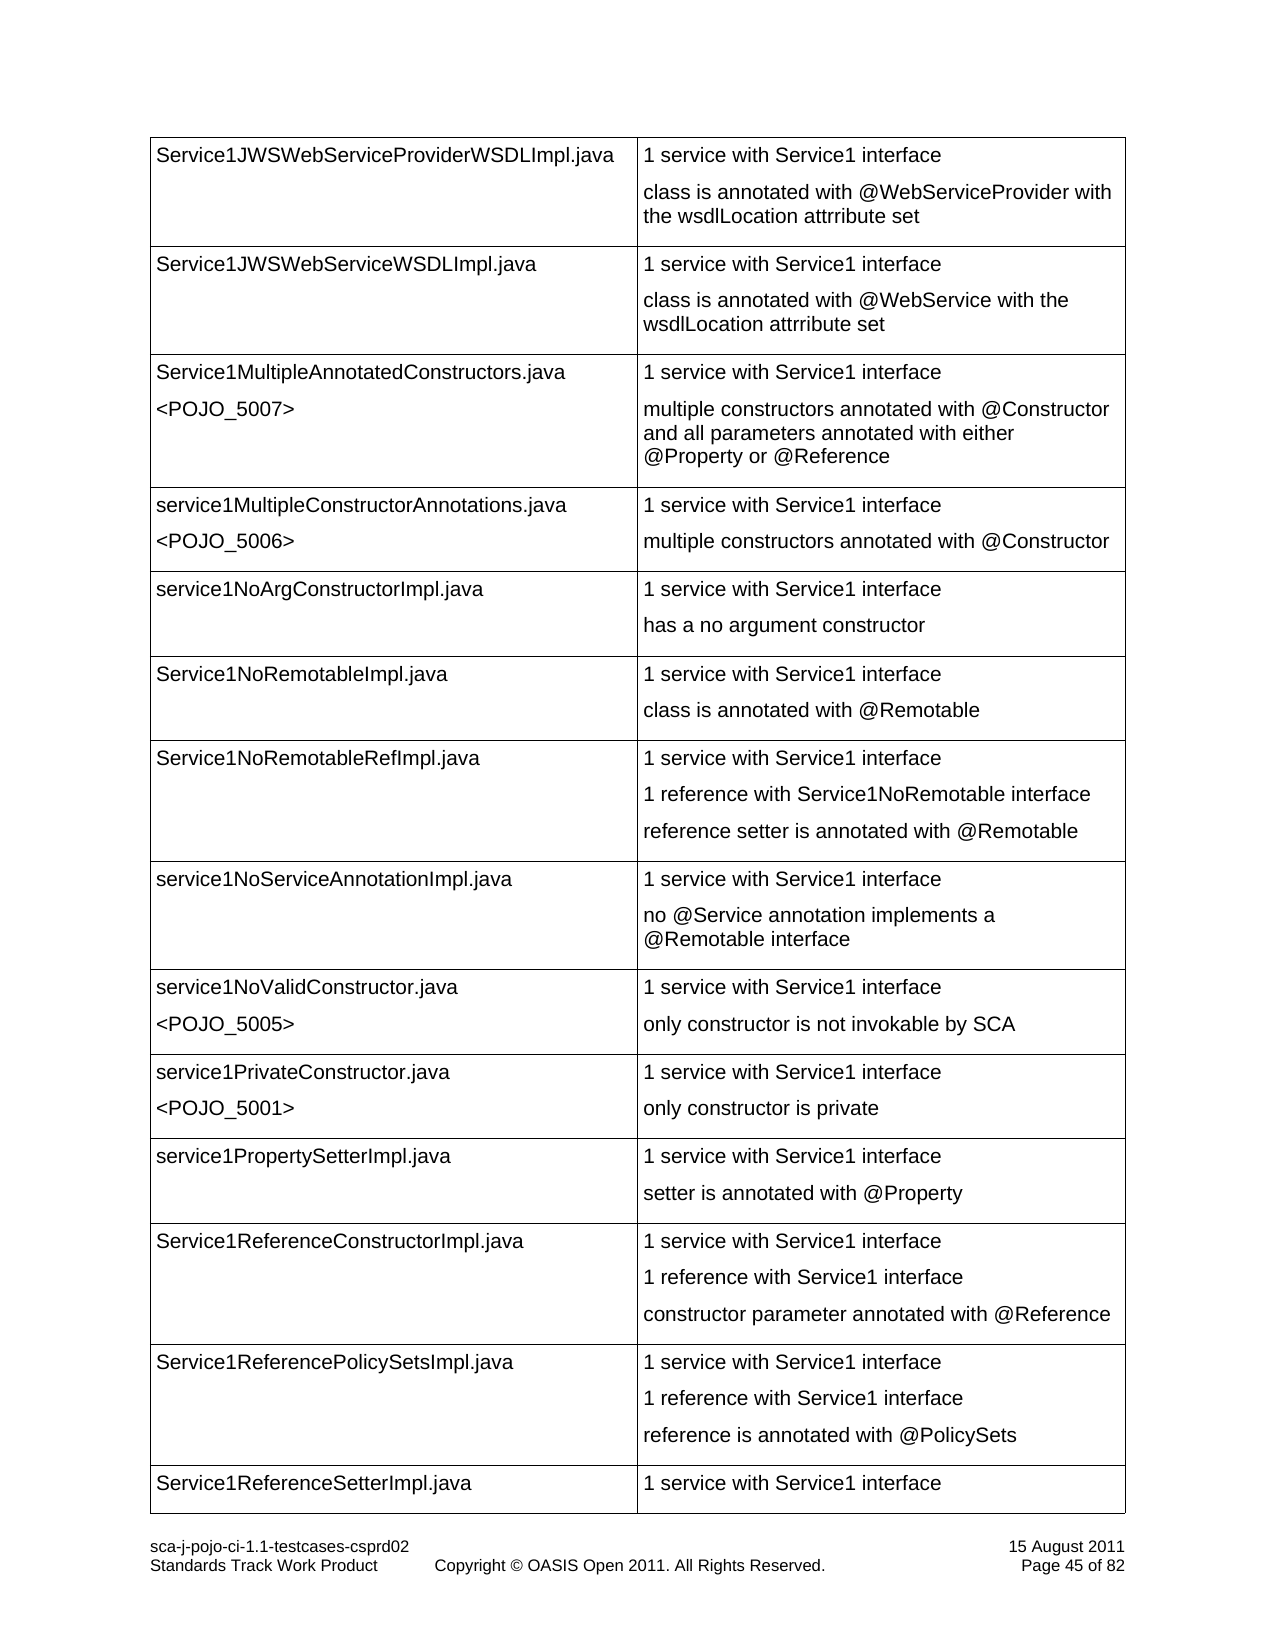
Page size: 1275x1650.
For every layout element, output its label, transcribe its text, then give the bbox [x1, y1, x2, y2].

table_cell service1NoValidConstructor.java <POJO_5005> [151, 970, 637, 1054]
table_cell service1NoServiceAnnotationImpl.java [151, 862, 637, 969]
table_cell Service1ReferenceConstructorImpl.java [151, 1224, 637, 1344]
table_cell Service1ReferenceSetterImpl.java [151, 1466, 637, 1513]
table_cell service1PrivateConstructor.java <POJO_5001> [151, 1055, 637, 1138]
table_cell 1 service with Service1 interface 1 reference with Service1 interface reference is annotated with @PolicySets [638, 1345, 1125, 1465]
table_cell 1 service with Service1 interface class is annotated with @Remotable [638, 657, 1125, 740]
table_cell 1 service with Service1 interface setter is annotated with @Property [638, 1139, 1125, 1223]
table_cell 1 service with Service1 interface class is annotated with @WebService with the wsdlLocation attrribute set [638, 247, 1125, 354]
table_cell 1 service with Service1 interface has a no argument constructor [638, 572, 1125, 656]
table_cell service1PropertySetterImpl.java [151, 1139, 637, 1223]
table_cell 1 service with Service1 interface multiple constructors annotated with @Constructor and all parameters annotated with either @Property or @Reference [638, 355, 1125, 487]
table_cell Service1ReferencePolicySetsImpl.java [151, 1345, 637, 1465]
table_cell 1 service with Service1 interface class is annotated with @WebServiceProvider with the wsdlLocation attrribute set [638, 138, 1125, 246]
table_cell Service1JWSWebServiceWSDLImpl.java [151, 247, 637, 354]
table_cell 1 service with Service1 interface multiple constructors annotated with @Constructor [638, 488, 1125, 571]
table_cell Service1MultipleAnnotatedConstructors.java <POJO_5007> [151, 355, 637, 487]
table_cell Service1JWSWebServiceProviderWSDLImpl.java [151, 138, 637, 246]
table_cell 1 service with Service1 interface only constructor is not invokable by SCA [638, 970, 1125, 1054]
table_cell 1 service with Service1 interface 1 reference with Service1 interface constructor parameter annotated with @Reference [638, 1224, 1125, 1344]
table_cell service1MultipleConstructorAnnotations.java <POJO_5006> [151, 488, 637, 571]
table_cell 1 service with Service1 interface [638, 1466, 1125, 1513]
table_cell 1 service with Service1 interface 1 reference with Service1NoRemotable interface reference setter is annotated with @Remotable [638, 741, 1125, 861]
table_cell Service1NoRemotableImpl.java [151, 657, 637, 740]
table_cell service1NoArgConstructorImpl.java [151, 572, 637, 656]
table_cell 1 service with Service1 interface no @Service annotation implements a @Remotable interface [638, 862, 1125, 969]
table_cell Service1NoRemotableRefImpl.java [151, 741, 637, 861]
table_cell 1 service with Service1 interface only constructor is private [638, 1055, 1125, 1138]
